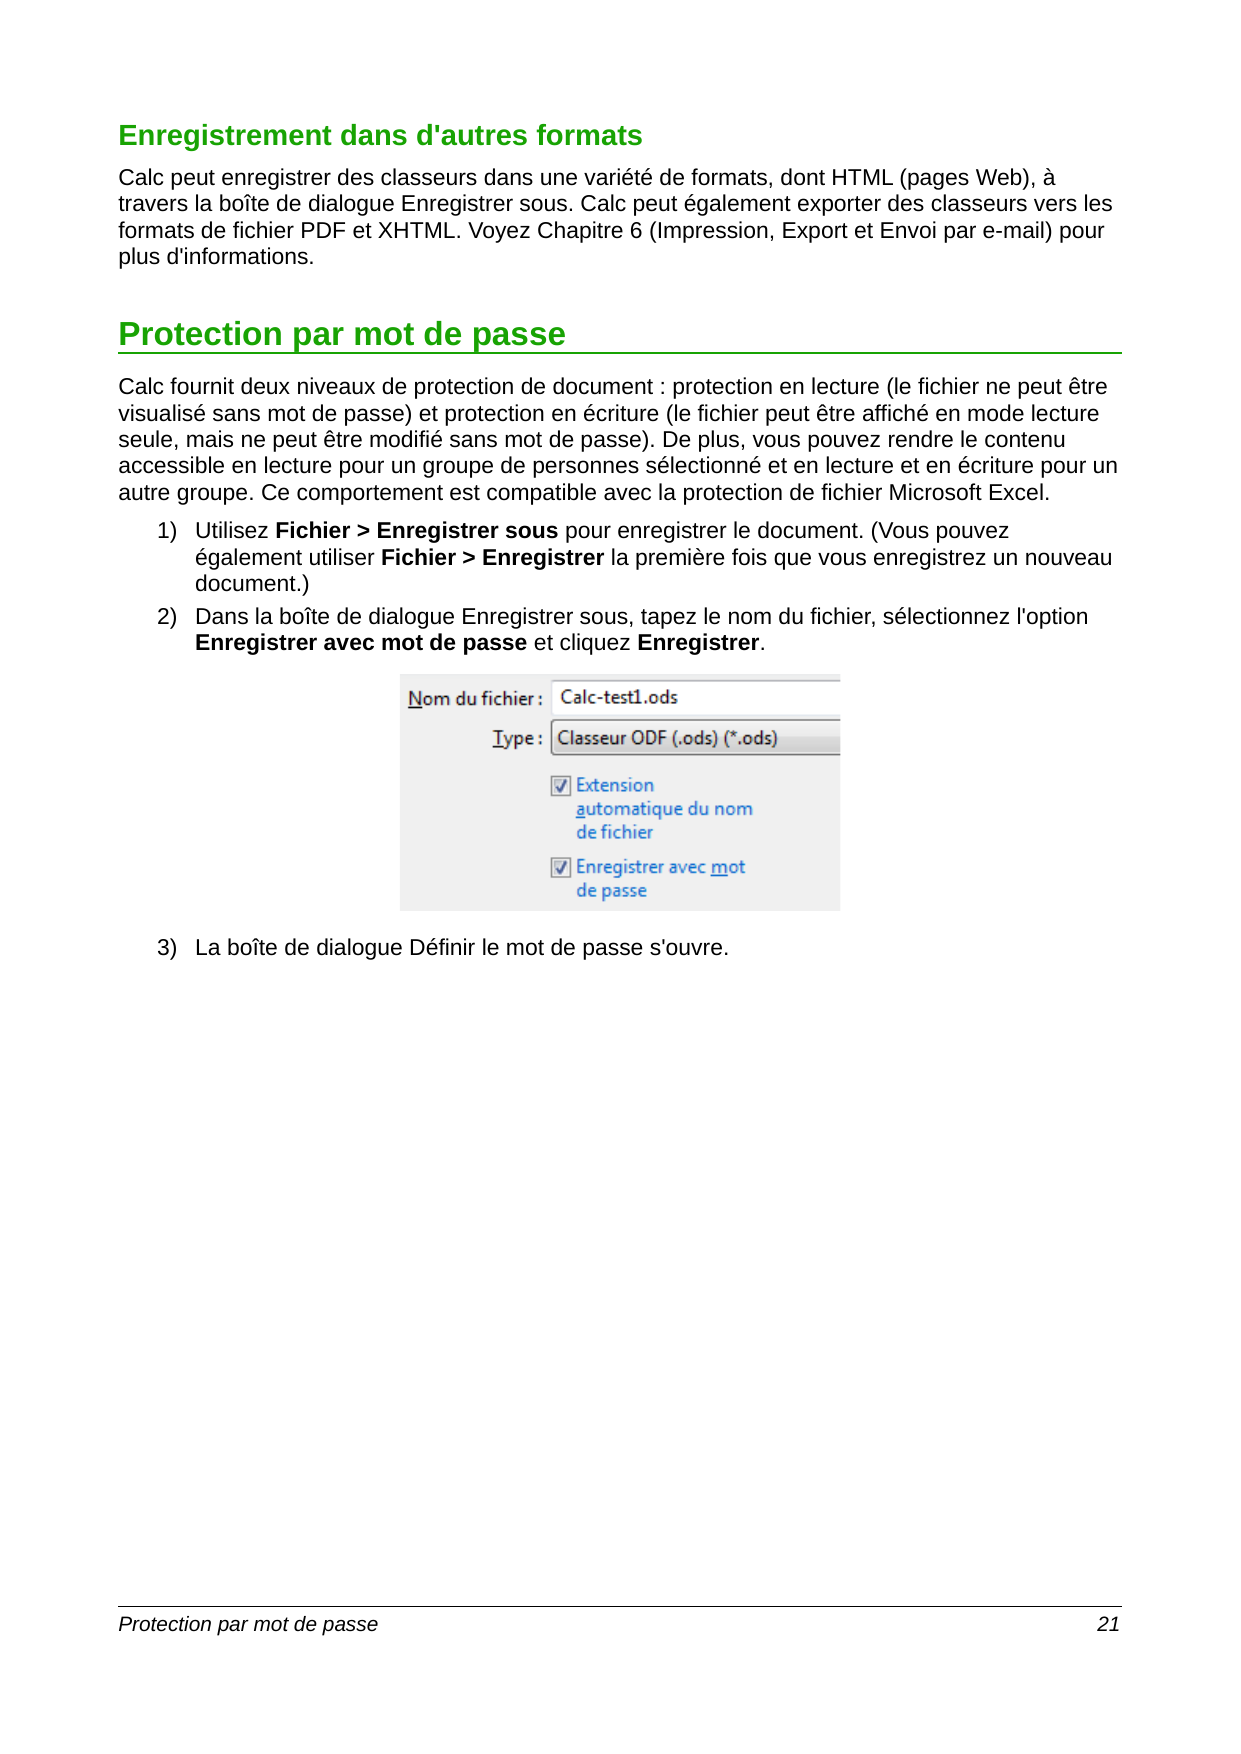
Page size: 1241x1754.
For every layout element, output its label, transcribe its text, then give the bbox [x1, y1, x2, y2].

text Calc peut enregistrer des classeurs dans une variété de formats, dont HTML (pages Web), à travers la boîte de dialogue Enregistrer sous. Calc peut également exporter des classeurs vers les formats de fichier PDF et XHTML. Voyez Chapitre 6 (Impression, Export et Envoi par e-mail) pour plus d'informations. [118, 164, 1122, 269]
picture [399, 674, 841, 911]
list La boîte de dialogue Définir le mot de passe s'ouvre. [177, 934, 1122, 961]
list Dans la boîte de dialogue Enregistrer sous, tapez le nom du fichier, sélectionnez l'option Enregistrer avec mot de passe et cliquez Enregistrer. [177, 603, 1122, 656]
subtitle Protection par mot de passe [118, 314, 1122, 352]
subtitle Enregistrement dans d'autres formats [118, 118, 1122, 152]
text Calc fournit deux niveaux de protection de document : protection en lecture (le fichier ne peut être visualisé sans mot de passe) et protection en écriture (le fichier peut être affiché en mode lecture seule, mais ne peut être modifié sans mot de passe). De plus, vous pouvez rendre le contenu accessible en lecture pour un groupe de personnes sélectionné et en lecture et en écriture pour un autre groupe. Ce comportement est compatible avec la protection de fichier Microsoft Excel. [118, 373, 1122, 505]
list Utilisez Fichier > Enregistrer sous pour enregistrer le document. (Vous pouvez également utiliser Fichier > Enregistrer la première fois que vous enregistrez un nouveau document.) [177, 517, 1122, 597]
